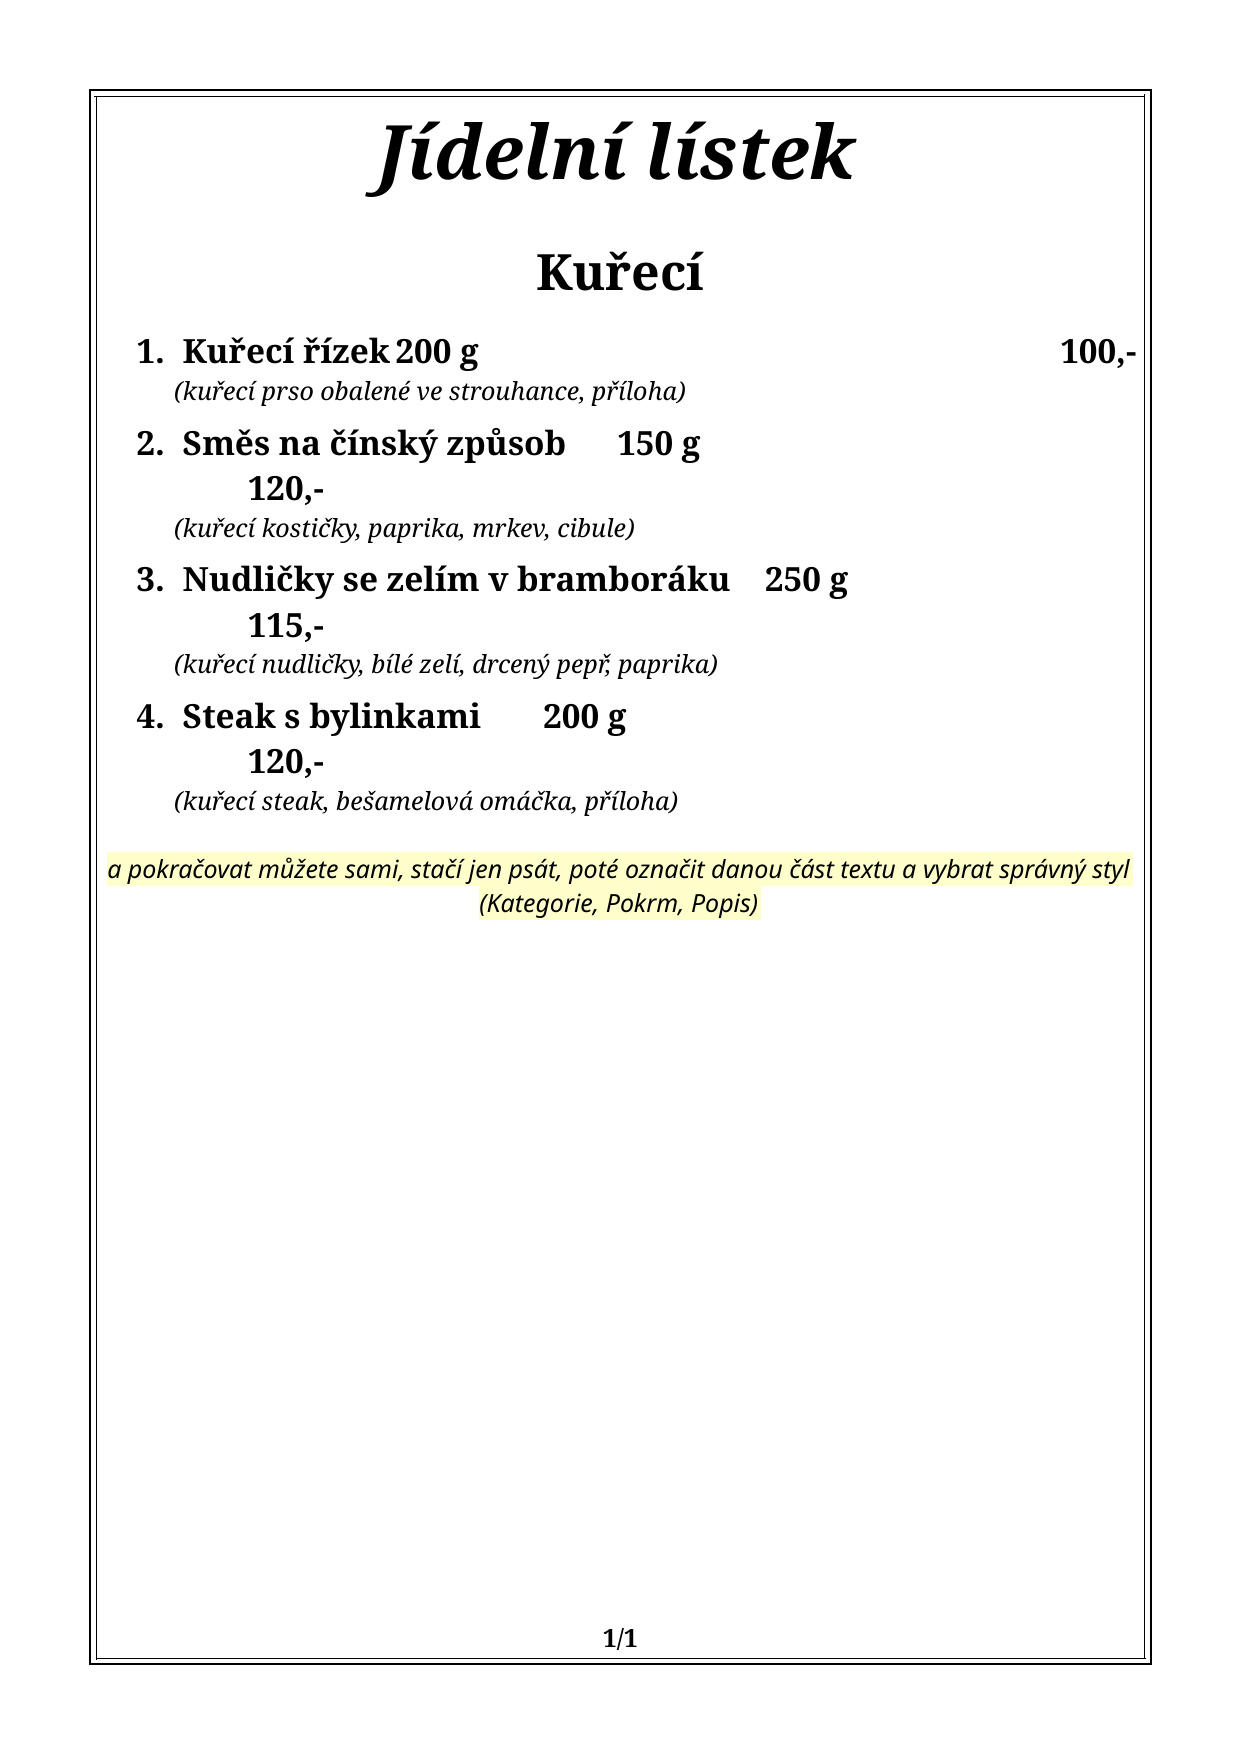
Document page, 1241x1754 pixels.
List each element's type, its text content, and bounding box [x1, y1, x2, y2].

list Nudličky se zelím v bramboráku 250 g 115,- [136, 556, 1141, 647]
list (kuřecí kostičky, paprika, mrkev, cibule) [136, 510, 1141, 544]
list (kuřecí nudličky, bílé zelí, drcený pepř, paprika) [136, 647, 1141, 681]
list (kuřecí steak, bešamelová omáčka, příloha) [136, 783, 1141, 818]
list (kuřecí prso obalené ve strouhance, příloha) [136, 373, 1141, 408]
list Směs na čínský způsob 150 g 120,- [136, 419, 1141, 510]
text Jídelní lístek [99, 99, 1141, 201]
text a pokračovat můžete sami, stačí jen psát, poté označit danou část textu a vybrat správný styl (Kategorie, Pokrm, Popis) [99, 852, 1141, 920]
list Kuřecí řízek 200 g 100,- [136, 328, 1141, 373]
list Steak s bylinkami 200 g 120,- [136, 693, 1141, 783]
text Kuřecí [99, 236, 1141, 304]
